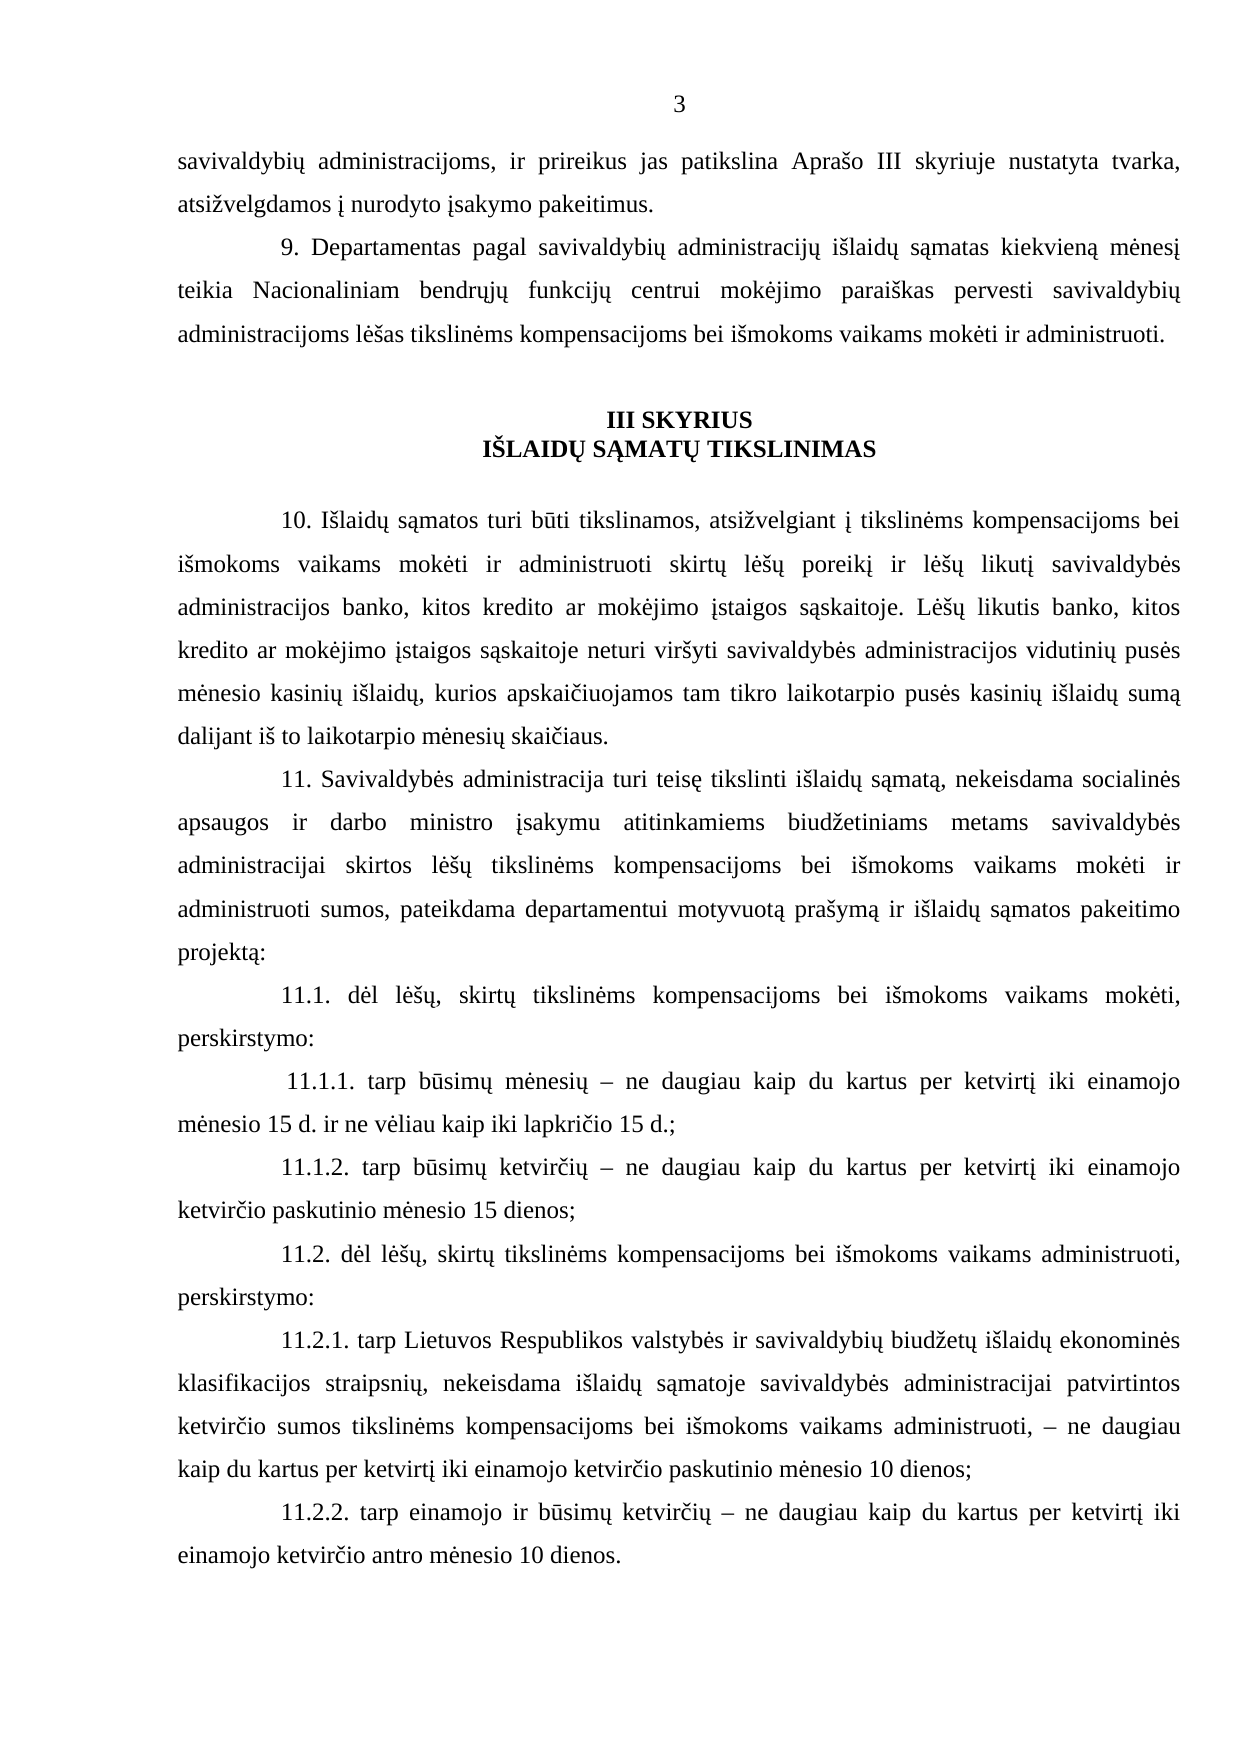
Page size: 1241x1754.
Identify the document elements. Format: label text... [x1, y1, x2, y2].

text III SKYRIUS [177, 405, 1181, 434]
text 11.2.2. tarp einamojo ir būsimų ketvirčių – ne daugiau kaip du kartus per ketvirtį iki einamojo ketvirčio antro mėnesio 10 dienos. [177, 1497, 1181, 1569]
text 11.2. dėl lėšų, skirtų tikslinėms kompensacijoms bei išmokoms vaikams administruoti, perskirstymo: [177, 1239, 1181, 1311]
text 11.2.1. tarp Lietuvos Respublikos valstybės ir savivaldybių biudžetų išlaidų ekonominės klasifikacijos straipsnių, nekeisdama išlaidų sąmatoje savivaldybės administracijai patvirtintos ketvirčio sumos tikslinėms kompensacijoms bei išmokoms vaikams administruoti, – ne daugiau kaip du kartus per ketvirtį iki einamojo ketvirčio paskutinio mėnesio 10 dienos; [177, 1325, 1181, 1483]
text 9. Departamentas pagal savivaldybių administracijų išlaidų sąmatas kiekvieną mėnesį teikia Nacionaliniam bendrųjų funkcijų centrui mokėjimo paraiškas pervesti savivaldybių administracijoms lėšas tikslinėms kompensacijoms bei išmokoms vaikams mokėti ir administruoti. [177, 232, 1181, 347]
text 11.1.2. tarp būsimų ketvirčių – ne daugiau kaip du kartus per ketvirtį iki einamojo ketvirčio paskutinio mėnesio 15 dienos; [177, 1152, 1181, 1224]
text 11.1. dėl lėšų, skirtų tikslinėms kompensacijoms bei išmokoms vaikams mokėti, perskirstymo: [177, 980, 1181, 1052]
text 11.1.1. tarp būsimų mėnesių – ne daugiau kaip du kartus per ketvirtį iki einamojo mėnesio 15 d. ir ne vėliau kaip iki lapkričio 15 d.; [177, 1066, 1181, 1138]
text 11. Savivaldybės administracija turi teisę tikslinti išlaidų sąmatą, nekeisdama socialinės apsaugos ir darbo ministro įsakymu atitinkamiems biudžetiniams metams savivaldybės administracijai skirtos lėšų tikslinėms kompensacijoms bei išmokoms vaikams mokėti ir administruoti sumos, pateikdama departamentui motyvuotą prašymą ir išlaidų sąmatos pakeitimo projektą: [177, 764, 1181, 966]
text 10. Išlaidų sąmatos turi būti tikslinamos, atsižvelgiant į tikslinėms kompensacijoms bei išmokoms vaikams mokėti ir administruoti skirtų lėšų poreikį ir lėšų likutį savivaldybės administracijos banko, kitos kredito ar mokėjimo įstaigos sąskaitoje. Lėšų likutis banko, kitos kredito ar mokėjimo įstaigos sąskaitoje neturi viršyti savivaldybės administracijos vidutinių pusės mėnesio kasinių išlaidų, kurios apskaičiuojamos tam tikro laikotarpio pusės kasinių išlaidų sumą dalijant iš to laikotarpio mėnesių skaičiaus. [177, 506, 1181, 750]
text savivaldybių administracijoms, ir prireikus jas patikslina Aprašo III skyriuje nustatyta tvarka, atsižvelgdamos į nurodyto įsakymo pakeitimus. [177, 146, 1181, 218]
text IŠLAIDŲ SĄMATŲ TIKSLINIMAS [177, 434, 1181, 462]
